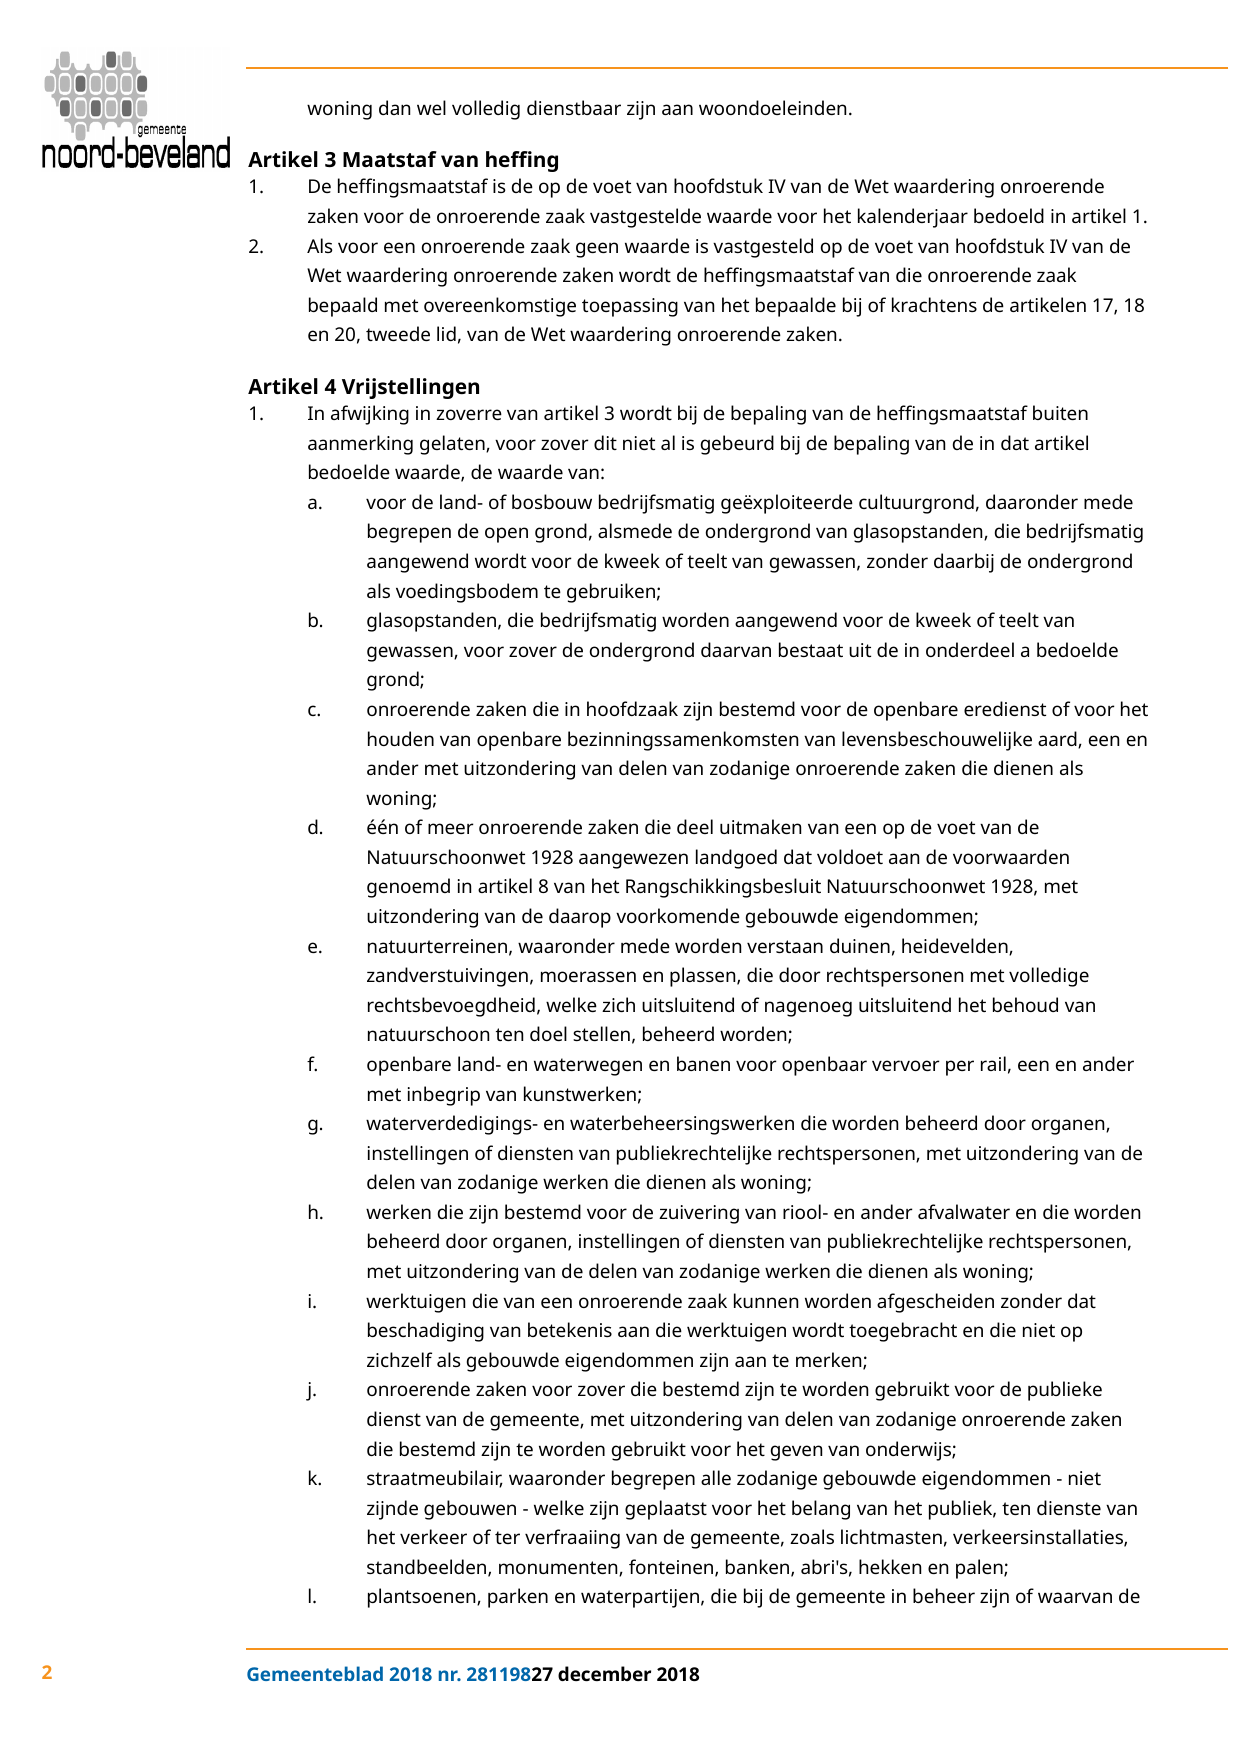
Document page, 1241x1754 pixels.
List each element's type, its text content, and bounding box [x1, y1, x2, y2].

list onroerende zaken voor zover die bestemd zijn te worden gebruikt voor de publieke dienst van de gemeente, met uitzondering van delen van zodanige onroerende zaken die bestemd zijn te worden gebruikt voor het geven van onderwijs; [307, 1377, 1152, 1462]
list voor de land- of bosbouw bedrijfsmatig geëxploiteerde cultuurgrond, daaronder mede begrepen de open grond, alsmede de ondergrond van glasopstanden, die bedrijfsmatig aangewend wordt voor de kweek of teelt van gewassen, zonder daarbij de ondergrond als voedingsbodem te gebruiken; [307, 489, 1152, 604]
list werktuigen die van een onroerende zaak kunnen worden afgescheiden zonder dat beschadiging van betekenis aan die werktuigen wordt toegebracht en die niet op zichzelf als gebouwde eigendommen zijn aan te merken; [307, 1288, 1152, 1373]
list plantsoenen, parken en waterpartijen, die bij de gemeente in beheer zijn of waarvan de [307, 1584, 1152, 1609]
list openbare land- en waterwegen en banen voor openbaar vervoer per rail, een en ander met inbegrip van kunstwerken; [307, 1051, 1152, 1107]
list In afwijking in zoverre van artikel 3 wordt bij de bepaling van de heffingsmaatstaf buiten aanmerking gelaten, voor zover dit niet al is gebeurd bij de bepaling van de in dat artikel bedoelde waarde, de waarde van: [248, 400, 1152, 485]
list glasopstanden, die bedrijfsmatig worden aangewend voor de kweek of teelt van gewassen, voor zover de ondergrond daarvan bestaat uit de in onderdeel a bedoelde grond; [307, 607, 1152, 692]
picture [41, 47, 231, 172]
list één of meer onroerende zaken die deel uitmaken van een op de voet van de Natuurschoonwet 1928 aangewezen landgoed dat voldoet aan de voorwaarden genoemd in artikel 8 van het Rangschikkingsbesluit Natuurschoonwet 1928, met uitzondering van de daarop voorkomende gebouwde eigendommen; [307, 814, 1152, 929]
list straatmeubilair, waaronder begrepen alle zodanige gebouwde eigendommen - niet zijnde gebouwen - welke zijn geplaatst voor het belang van het publiek, ten dienste van het verkeer of ter verfraaiing van de gemeente, zoals lichtmasten, verkeersinstallaties, standbeelden, monumenten, fonteinen, banken, abri's, hekken en palen; [307, 1465, 1152, 1580]
list onroerende zaken die in hoofdzaak zijn bestemd voor de openbare eredienst of voor het houden van openbare bezinningssamenkomsten van levensbeschouwelijke aard, een en ander met uitzondering van delen van zodanige onroerende zaken die dienen als woning; [307, 696, 1152, 811]
list Als voor een onroerende zaak geen waarde is vastgesteld op de voet van hoofdstuk IV van de Wet waardering onroerende zaken wordt de heffingsmaatstaf van die onroerende zaak bepaald met overeenkomstige toepassing van het bepaalde bij of krachtens de artikelen 17, 18 en 20, tweede lid, van de Wet waardering onroerende zaken. [248, 233, 1152, 347]
list woning dan wel volledig dienstbaar zijn aan woondoeleinden. [248, 95, 1152, 121]
text Artikel 3 Maatstaf van heffing [248, 145, 1152, 174]
text Artikel 4 Vrijstellingen [248, 372, 1152, 400]
list waterverdedigings- en waterbeheersingswerken die worden beheerd door organen, instellingen of diensten van publiekrechtelijke rechtspersonen, met uitzondering van de delen van zodanige werken die dienen als woning; [307, 1110, 1152, 1195]
list De heffingsmaatstaf is de op de voet van hoofdstuk IV van de Wet waardering onroerende zaken voor de onroerende zaak vastgestelde waarde voor het kalenderjaar bedoeld in artikel 1. [248, 174, 1152, 229]
list werken die zijn bestemd voor de zuivering van riool- en ander afvalwater en die worden beheerd door organen, instellingen of diensten van publiekrechtelijke rechtspersonen, met uitzondering van de delen van zodanige werken die dienen als woning; [307, 1199, 1152, 1284]
list natuurterreinen, waaronder mede worden verstaan duinen, heidevelden, zandverstuivingen, moerassen en plassen, die door rechtspersonen met volledige rechtsbevoegdheid, welke zich uitsluitend of nagenoeg uitsluitend het behoud van natuurschoon ten doel stellen, beheerd worden; [307, 933, 1152, 1047]
